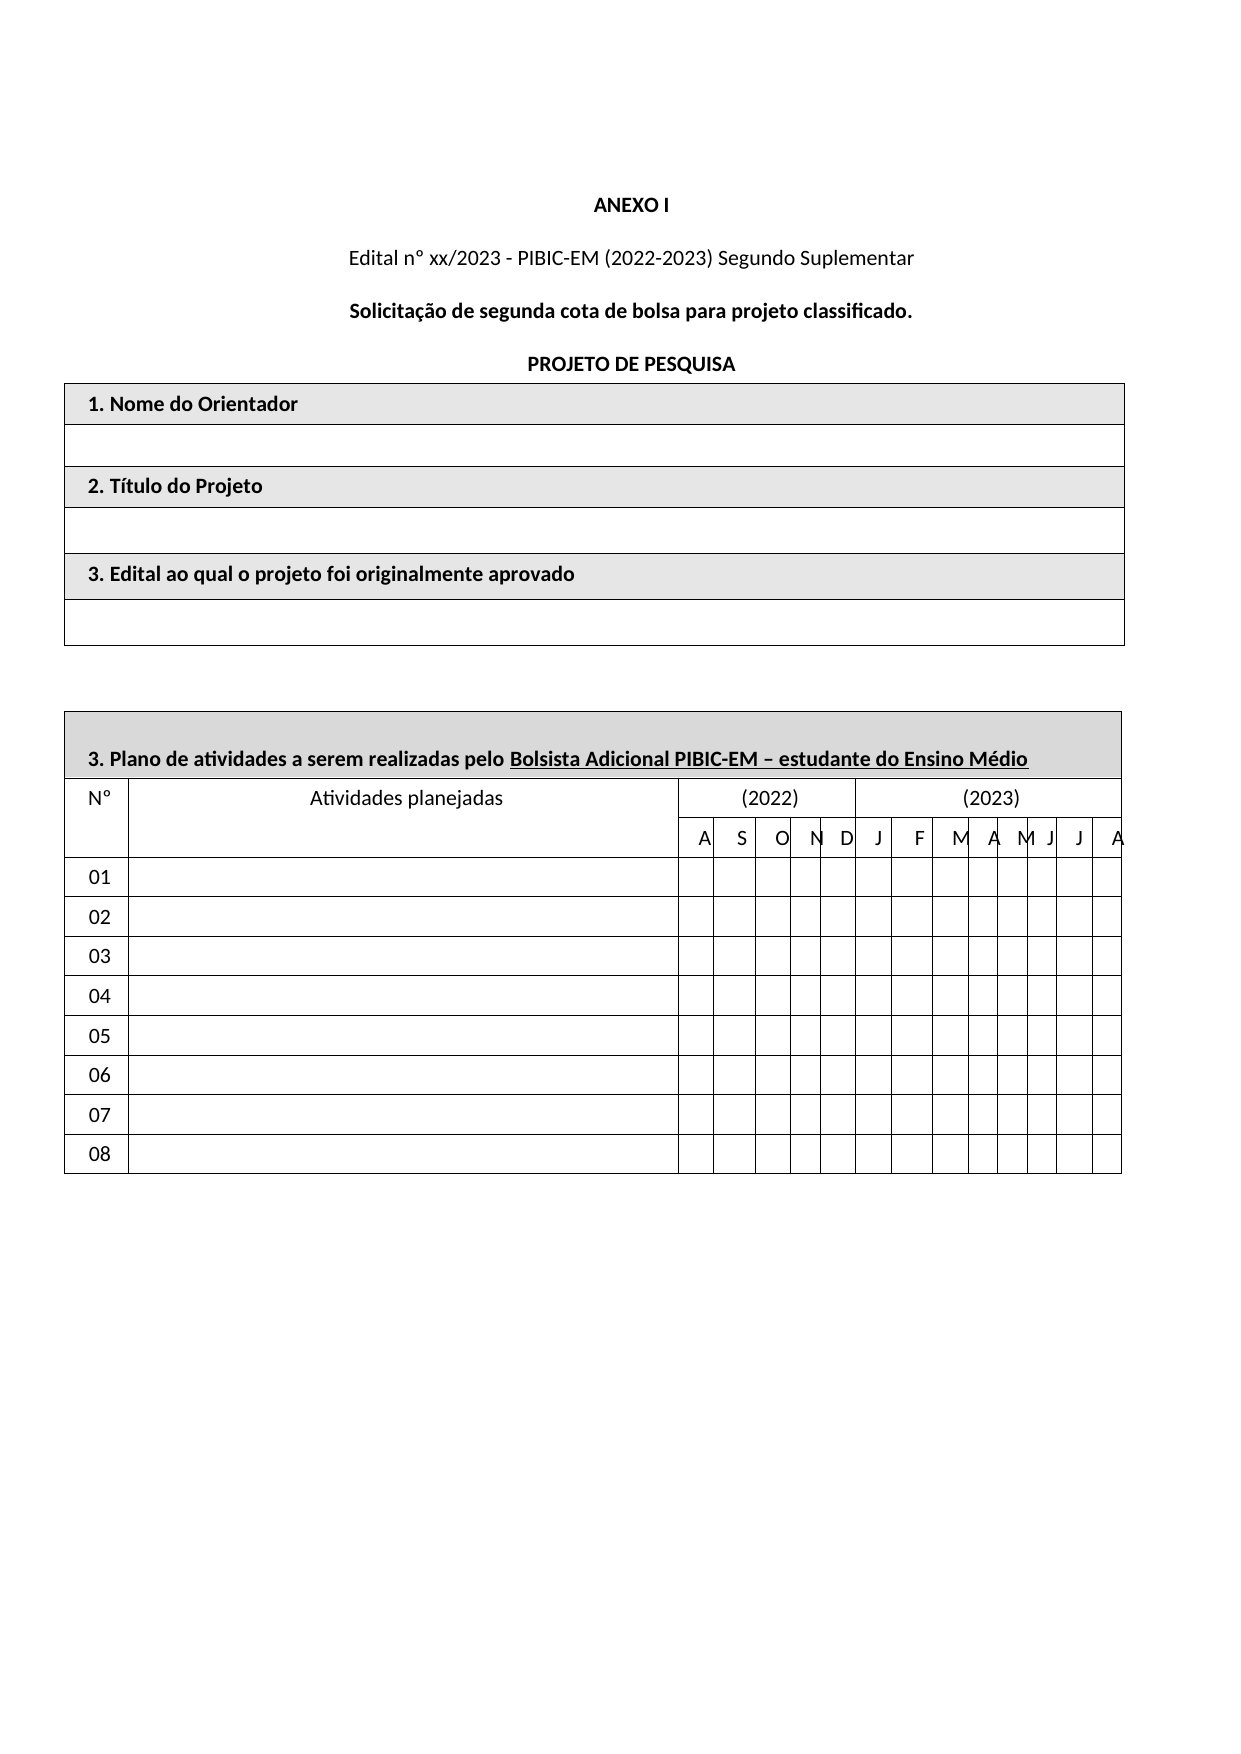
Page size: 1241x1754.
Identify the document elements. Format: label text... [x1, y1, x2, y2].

table_cell [679, 897, 713, 936]
table_cell A [969, 818, 997, 857]
table_cell [1028, 897, 1056, 936]
table_cell [129, 1095, 678, 1134]
table_cell [791, 1056, 820, 1094]
text Edital nº xx/2023 - PIBIC-EM (2022-2023) Segundo Suplementar [71, 244, 1186, 271]
table_cell [756, 897, 790, 936]
table_cell A [1093, 818, 1121, 857]
table_cell [65, 425, 1124, 466]
table_cell [892, 937, 932, 975]
table_cell [1057, 1095, 1092, 1134]
table_cell [933, 937, 968, 975]
table_cell A [679, 818, 713, 857]
table_cell [129, 897, 678, 936]
table_cell Atividades planejadas [129, 779, 678, 857]
table_cell [933, 976, 968, 1015]
table_cell [1093, 1135, 1121, 1173]
table_cell [756, 1056, 790, 1094]
table_cell 06 [65, 1056, 128, 1094]
table_cell [969, 858, 997, 896]
table_cell [679, 1135, 713, 1173]
table_cell [791, 858, 820, 896]
table_cell [998, 937, 1027, 975]
table_cell 03 [65, 937, 128, 975]
table_cell [756, 1135, 790, 1173]
table_cell [1028, 976, 1056, 1015]
table_cell [892, 1016, 932, 1054]
table_cell [821, 937, 855, 975]
table_cell [679, 1095, 713, 1134]
table_cell [679, 1016, 713, 1054]
table_cell [856, 976, 891, 1015]
table_cell [856, 1056, 891, 1094]
table_cell [998, 1135, 1027, 1173]
table_cell Nº [65, 779, 128, 857]
table_cell [969, 1135, 997, 1173]
table_cell N [791, 818, 820, 857]
table_cell D [821, 818, 855, 857]
table_cell [791, 1016, 820, 1054]
table_cell [892, 1056, 932, 1094]
table_cell [1093, 976, 1121, 1015]
table_cell [821, 1016, 855, 1054]
table_cell F [892, 818, 932, 857]
table_cell [65, 600, 1124, 645]
table_cell [1028, 1095, 1056, 1134]
table_cell [791, 937, 820, 975]
table_cell [129, 937, 678, 975]
table_cell [933, 1056, 968, 1094]
table_cell 07 [65, 1095, 128, 1134]
table_cell [821, 976, 855, 1015]
table_cell [1028, 1016, 1056, 1054]
table_cell [969, 976, 997, 1015]
table_cell 04 [65, 976, 128, 1015]
table_cell [65, 508, 1124, 553]
table_cell J [1057, 818, 1092, 857]
table_cell [714, 976, 755, 1015]
table_cell [129, 976, 678, 1015]
table_cell [1057, 1016, 1092, 1054]
table_cell [679, 858, 713, 896]
table_cell [1028, 1135, 1056, 1173]
table_cell [969, 1016, 997, 1054]
table_cell [998, 1016, 1027, 1054]
table_cell [1093, 897, 1121, 936]
table_cell [933, 897, 968, 936]
table_cell [969, 937, 997, 975]
table_cell [791, 897, 820, 936]
table_cell [1057, 858, 1092, 896]
table_cell [129, 1135, 678, 1173]
table_cell [1028, 937, 1056, 975]
table_cell 2. Título do Projeto [65, 467, 1124, 507]
table_cell [756, 858, 790, 896]
table_cell [892, 858, 932, 896]
table_cell [969, 897, 997, 936]
table_cell [856, 858, 891, 896]
table_cell [821, 858, 855, 896]
table_cell [756, 1016, 790, 1054]
table_cell [714, 1016, 755, 1054]
table_cell [129, 1056, 678, 1094]
table_cell [1093, 1056, 1121, 1094]
table_cell [756, 976, 790, 1015]
table_cell [714, 897, 755, 936]
table_cell [933, 1016, 968, 1054]
table_cell [821, 1135, 855, 1173]
table_cell 08 [65, 1135, 128, 1173]
table_cell [821, 1095, 855, 1134]
table_cell [969, 1095, 997, 1134]
table_cell [998, 976, 1027, 1015]
table_cell (2023) [856, 779, 1121, 817]
table_cell [856, 1095, 891, 1134]
table_cell S [714, 818, 755, 857]
table_cell [1093, 937, 1121, 975]
table_cell [1057, 1056, 1092, 1094]
table_cell [998, 858, 1027, 896]
table_cell [933, 1095, 968, 1134]
table_cell [714, 1095, 755, 1134]
table_cell 01 [65, 858, 128, 896]
table_cell [1028, 858, 1056, 896]
table_cell [998, 1056, 1027, 1094]
table_cell [1057, 897, 1092, 936]
table_cell [892, 1135, 932, 1173]
table_cell M [933, 818, 968, 857]
table_cell M [998, 818, 1027, 857]
table_cell [1093, 1095, 1121, 1134]
table_cell [821, 1056, 855, 1094]
table_cell [1093, 858, 1121, 896]
table_cell [791, 976, 820, 1015]
table_cell [892, 1095, 932, 1134]
table_cell [756, 1095, 790, 1134]
table_header 1. Nome do Orientador [65, 384, 1124, 424]
table_cell 05 [65, 1016, 128, 1054]
table_cell [129, 1016, 678, 1054]
table_cell [791, 1135, 820, 1173]
table_cell [933, 858, 968, 896]
table_cell [791, 1095, 820, 1134]
table_cell [933, 1135, 968, 1173]
table_header 3. Plano de atividades a serem realizadas pelo Bolsista Adicional PIBIC-EM – estudante do Ensino Médio [65, 712, 1121, 777]
table_cell [1028, 1056, 1056, 1094]
table_cell [129, 858, 678, 896]
table_cell [892, 897, 932, 936]
table_cell [714, 1056, 755, 1094]
table_cell [892, 976, 932, 1015]
table_cell [1057, 1135, 1092, 1173]
text ANEXO I [71, 191, 1186, 218]
table_cell [679, 1056, 713, 1094]
table_cell [679, 937, 713, 975]
table_cell J [856, 818, 891, 857]
table_cell [856, 937, 891, 975]
table_cell O [756, 818, 790, 857]
table_cell [856, 897, 891, 936]
table_cell [714, 937, 755, 975]
table_cell 02 [65, 897, 128, 936]
table_cell (2022) [679, 779, 855, 817]
table_cell [714, 858, 755, 896]
table_cell J [1028, 818, 1056, 857]
table_cell [1057, 976, 1092, 1015]
text Solicitação de segunda cota de bolsa para projeto classificado. [71, 297, 1186, 324]
table_cell [856, 1135, 891, 1173]
table_cell [679, 976, 713, 1015]
text PROJETO DE PESQUISA [71, 350, 1186, 377]
table_cell [1057, 937, 1092, 975]
table_cell [969, 1056, 997, 1094]
table_cell [714, 1135, 755, 1173]
table_cell [998, 1095, 1027, 1134]
table_cell [756, 937, 790, 975]
table_cell [856, 1016, 891, 1054]
table_cell [998, 897, 1027, 936]
table_cell 3. Edital ao qual o projeto foi originalmente aprovado [65, 554, 1124, 599]
table_cell [821, 897, 855, 936]
table_cell [1093, 1016, 1121, 1054]
